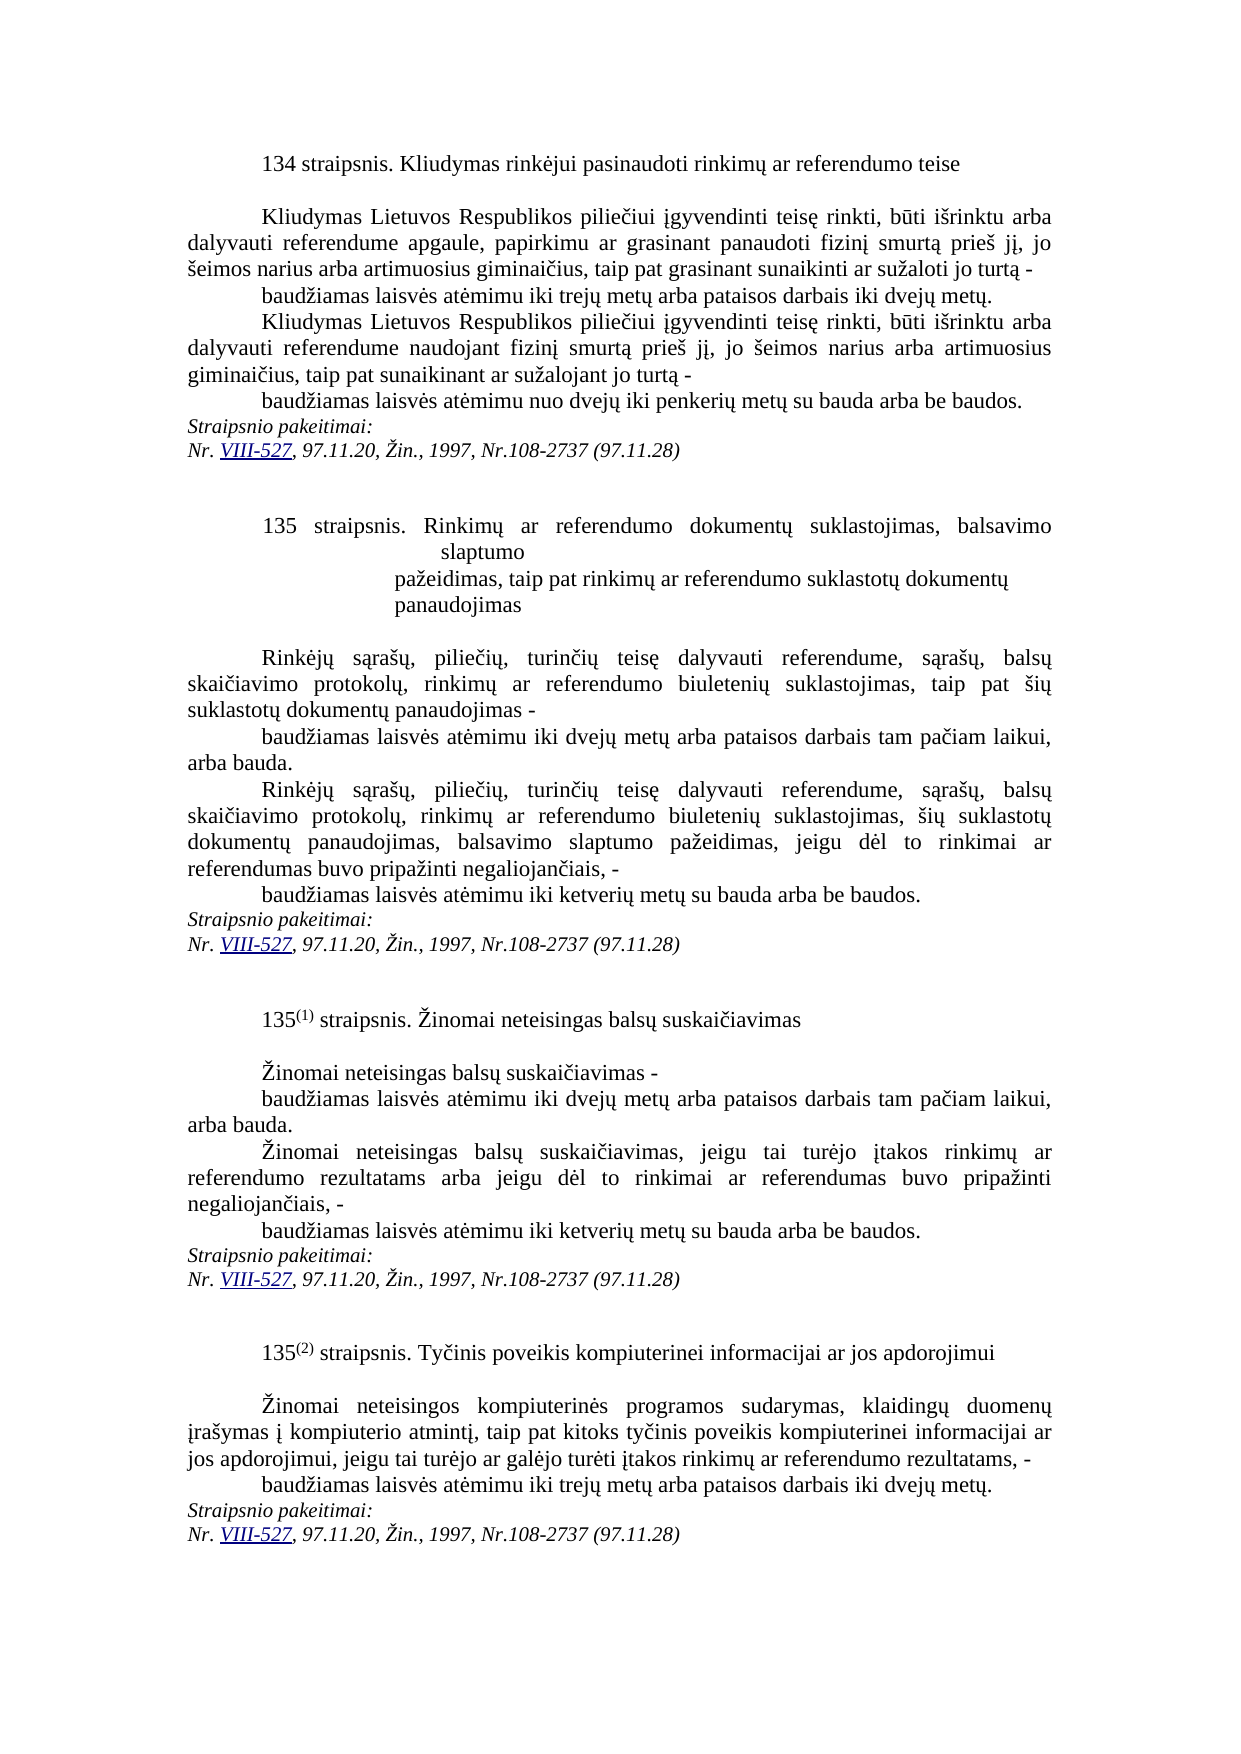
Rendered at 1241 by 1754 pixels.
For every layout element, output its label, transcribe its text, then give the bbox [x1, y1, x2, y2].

text 135(1) straipsnis. Žinomai neteisingas balsų suskaičiavimas [187, 1006, 1053, 1032]
text Nr. VIII-527, 97.11.20, Žin., 1997, Nr.108-2737 (97.11.28) [187, 1267, 1053, 1291]
text Nr. VIII-527, 97.11.20, Žin., 1997, Nr.108-2737 (97.11.28) [187, 438, 1053, 462]
text Kliudymas Lietuvos Respublikos piliečiui įgyvendinti teisę rinkti, būti išrinktu arba dalyvauti referendume naudojant fizinį smurtą prieš jį, jo šeimos narius arba artimuosius giminaičius, taip pat sunaikinant ar sužalojant jo turtą - [187, 308, 1053, 387]
text Straipsnio pakeitimai: [187, 1243, 1053, 1267]
text Žinomai neteisingos kompiuterinės programos sudarymas, klaidingų duomenų įrašymas į kompiuterio atmintį, taip pat kitoks tyčinis poveikis kompiuterinei informacijai ar jos apdorojimui, jeigu tai turėjo ar galėjo turėti įtakos rinkimų ar referendumo rezultatams, - [187, 1392, 1053, 1471]
text Straipsnio pakeitimai: [187, 413, 1053, 438]
text Straipsnio pakeitimai: [187, 1497, 1053, 1522]
text Žinomai neteisingas balsų suskaičiavimas, jeigu tai turėjo įtakos rinkimų ar referendumo rezultatams arba jeigu dėl to rinkimai ar referendumas buvo pripažinti negaliojančiais, - [187, 1138, 1053, 1217]
text Rinkėjų sąrašų, piliečių, turinčių teisę dalyvauti referendume, sąrašų, balsų skaičiavimo protokolų, rinkimų ar referendumo biuletenių suklastojimas, taip pat šių suklastotų dokumentų panaudojimas - [187, 644, 1053, 723]
text 135(2) straipsnis. Tyčinis poveikis kompiuterinei informacijai ar jos apdorojimui [187, 1339, 1053, 1366]
text baudžiamas laisvės atėmimu iki trejų metų arba pataisos darbais iki dvejų metų. [187, 1471, 1053, 1497]
text panaudojimas [394, 591, 1053, 617]
text baudžiamas laisvės atėmimu iki trejų metų arba pataisos darbais iki dvejų metų. [187, 282, 1053, 308]
text Straipsnio pakeitimai: [187, 907, 1053, 931]
text 134 straipsnis. Kliudymas rinkėjui pasinaudoti rinkimų ar referendumo teise [187, 150, 1053, 176]
text baudžiamas laisvės atėmimu iki ketverių metų su bauda arba be baudos. [187, 881, 1053, 907]
text Rinkėjų sąrašų, piliečių, turinčių teisę dalyvauti referendume, sąrašų, balsų skaičiavimo protokolų, rinkimų ar referendumo biuletenių suklastojimas, šių suklastotų dokumentų panaudojimas, balsavimo slaptumo pažeidimas, jeigu dėl to rinkimai ar referendumas buvo pripažinti negaliojančiais, - [187, 776, 1053, 881]
text Žinomai neteisingas balsų suskaičiavimas - [187, 1059, 1053, 1085]
text baudžiamas laisvės atėmimu nuo dvejų iki penkerių metų su bauda arba be baudos. [187, 387, 1053, 413]
text Nr. VIII-527, 97.11.20, Žin., 1997, Nr.108-2737 (97.11.28) [187, 931, 1053, 956]
text Kliudymas Lietuvos Respublikos piliečiui įgyvendinti teisę rinkti, būti išrinktu arba dalyvauti referendume apgaule, papirkimu ar grasinant panaudoti fizinį smurtą prieš jį, jo šeimos narius arba artimuosius giminaičius, taip pat grasinant sunaikinti ar sužaloti jo turtą - [187, 203, 1053, 282]
text baudžiamas laisvės atėmimu iki dvejų metų arba pataisos darbais tam pačiam laikui, arba bauda. [187, 723, 1053, 776]
text Nr. VIII-527, 97.11.20, Žin., 1997, Nr.108-2737 (97.11.28) [187, 1522, 1053, 1546]
text pažeidimas, taip pat rinkimų ar referendumo suklastotų dokumentų [394, 565, 1053, 591]
text 135 straipsnis. Rinkimų ar referendumo dokumentų suklastojimas, balsavimo slaptumo [262, 512, 1053, 565]
text baudžiamas laisvės atėmimu iki ketverių metų su bauda arba be baudos. [187, 1217, 1053, 1243]
text baudžiamas laisvės atėmimu iki dvejų metų arba pataisos darbais tam pačiam laikui, arba bauda. [187, 1085, 1053, 1138]
